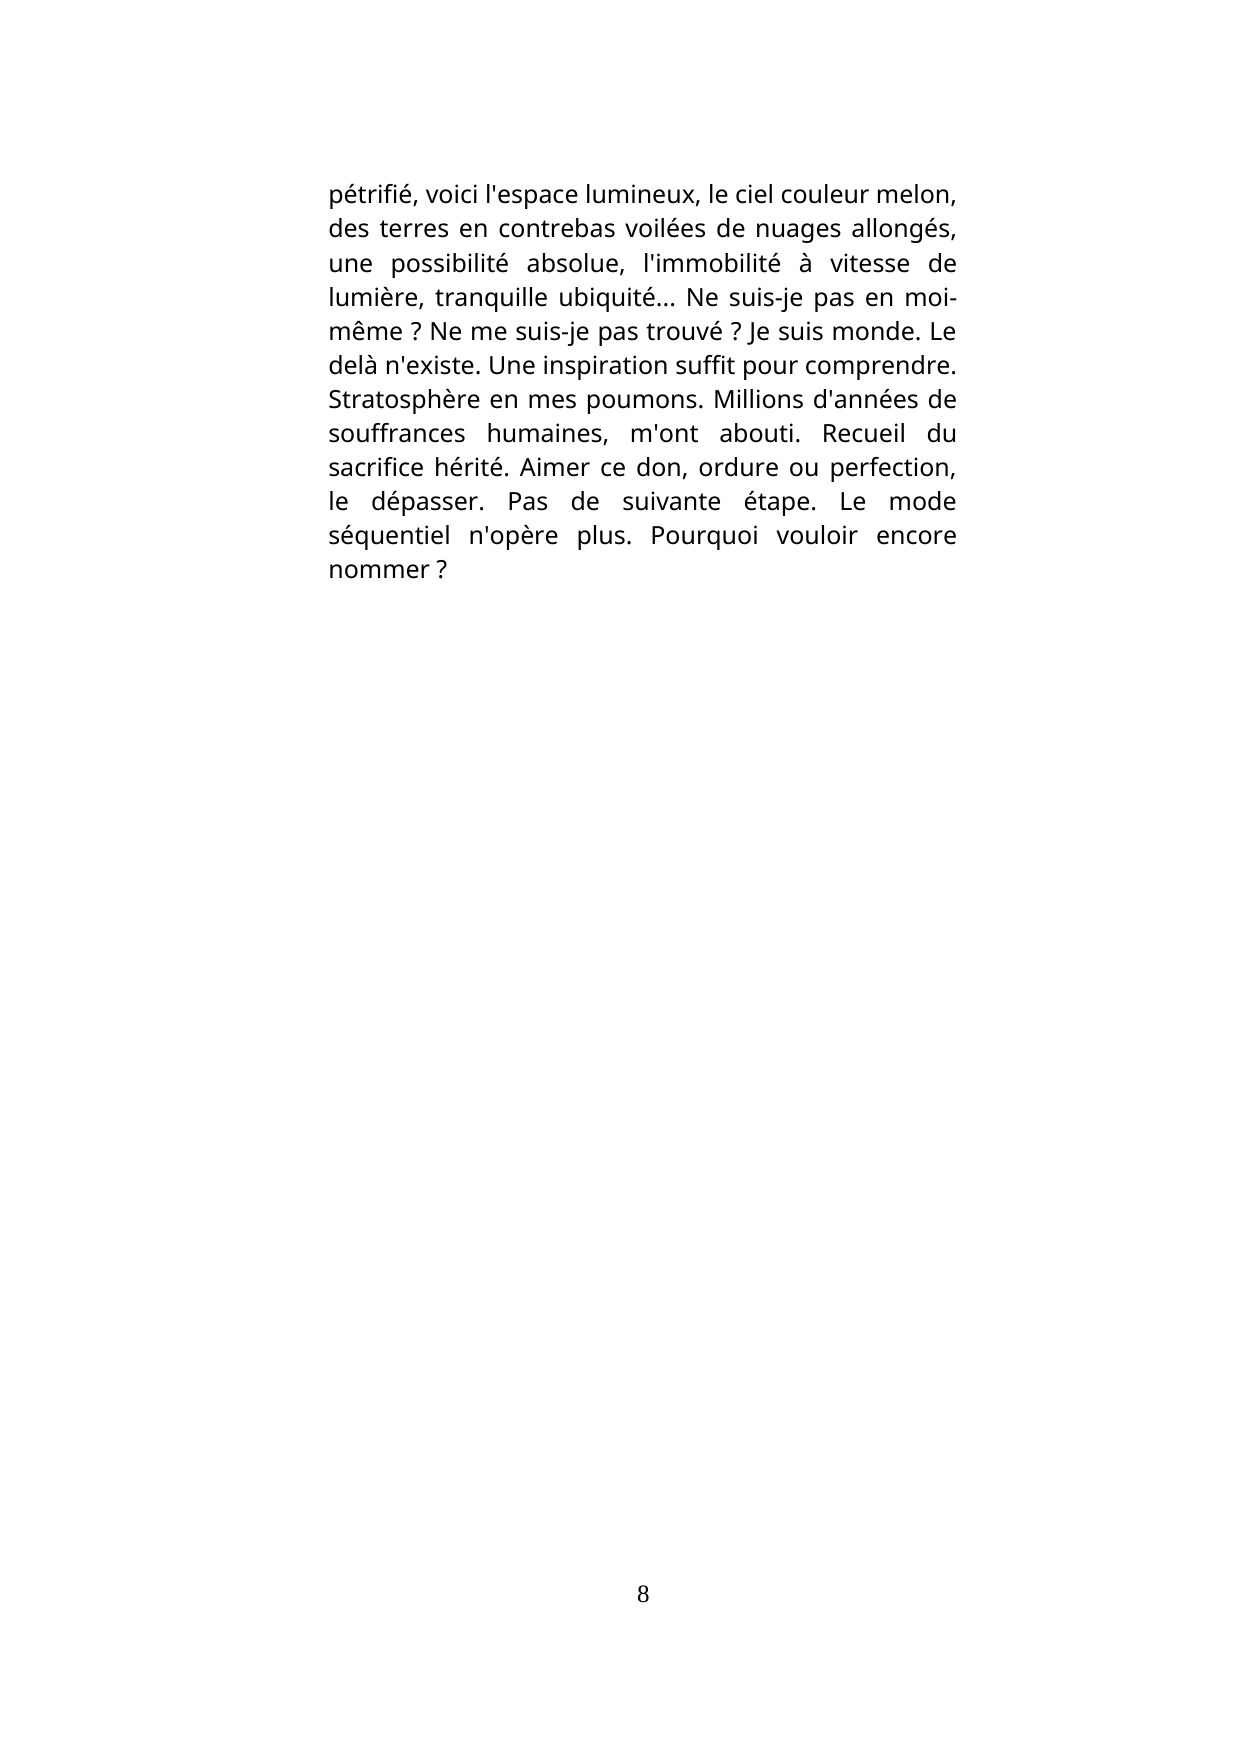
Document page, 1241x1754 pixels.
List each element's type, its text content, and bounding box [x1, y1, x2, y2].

text pétrifié, voici l'espace lumineux, le ciel couleur melon, des terres en contrebas voilées de nuages allongés, une possibilité absolue, l'immobilité à vitesse de lumière, tranquille ubiquité... Ne suis-je pas en moi-même ? Ne me suis-je pas trouvé ? Je suis monde. Le delà n'existe. Une inspiration suffit pour comprendre. Stratosphère en mes poumons. Millions d'années de souffrances humaines, m'ont abouti. Recueil du sacrifice hérité. Aimer ce don, ordure ou perfection, le dépasser. Pas de suivante étape. Le mode séquentiel n'opère plus. Pourquoi vouloir encore nommer ? [328, 177, 958, 586]
